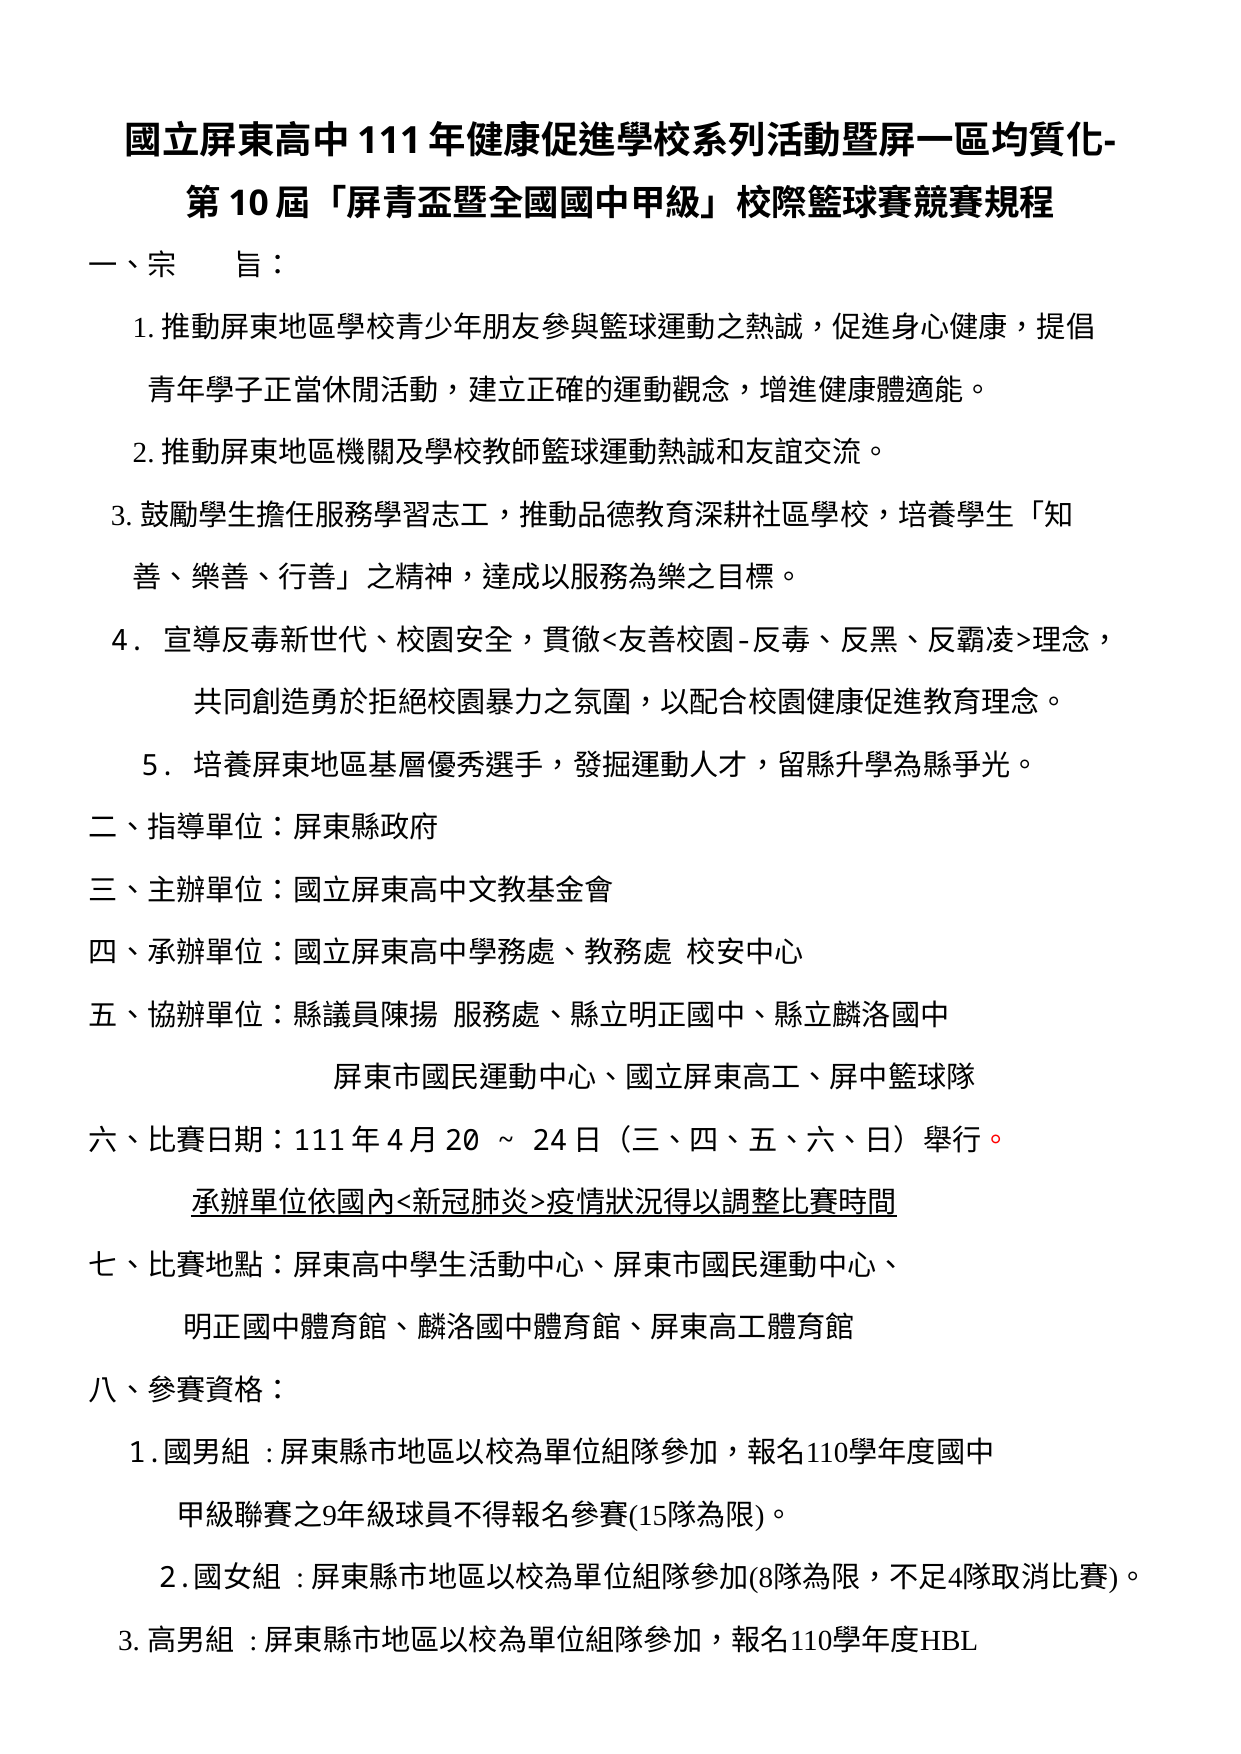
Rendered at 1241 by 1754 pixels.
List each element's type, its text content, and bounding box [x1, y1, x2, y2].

text 國立屏東高中111年健康促進學校系列活動暨屏一區均質化- [89, 96, 1152, 158]
text 3. 高男組 : 屏東縣市地區以校為單位組隊參加，報名110學年度HBL [89, 1596, 1152, 1658]
text 一、宗 旨： [89, 221, 1152, 283]
text 2.國女組 : 屏東縣市地區以校為單位組隊參加(8隊為限，不足4隊取消比賽)。 [89, 1533, 1152, 1596]
text 六、比賽日期：111年4月20 ~ 24日（三、四、五、六、日）舉行。 [89, 1096, 1152, 1158]
text 3. 鼓勵學生擔任服務學習志工，推動品德教育深耕社區學校，培養學生「知 [89, 471, 1152, 533]
text 1. 推動屏東地區學校青少年朋友參與籃球運動之熱誠，促進身心健康，提倡 [89, 283, 1152, 346]
text 三、主辦單位：國立屏東高中文教基金會 [89, 846, 1152, 908]
text 4. 宣導反毒新世代、校園安全，貫徹<友善校園-反毒、反黑、反霸凌>理念， [89, 596, 1152, 658]
text 二、指導單位：屏東縣政府 [89, 783, 1152, 846]
text 屏東市國民運動中心、國立屏東高工、屏中籃球隊 [89, 1033, 1152, 1096]
text 2. 推動屏東地區機關及學校教師籃球運動熱誠和友誼交流。 [89, 408, 1152, 471]
text 明正國中體育館、麟洛國中體育館、屏東高工體育館 [89, 1283, 1152, 1346]
text 第10屆「屏青盃暨全國國中甲級」校際籃球賽競賽規程 [89, 158, 1152, 221]
text 五、協辦單位：縣議員陳揚 服務處、縣立明正國中、縣立麟洛國中 [89, 971, 1152, 1033]
text 甲級聯賽之9年級球員不得報名參賽(15隊為限)。 [89, 1471, 1152, 1533]
text 四、承辦單位：國立屏東高中學務處、教務處 校安中心 [89, 908, 1152, 971]
text 1.國男組 : 屏東縣市地區以校為單位組隊參加，報名110學年度國中 [89, 1408, 1152, 1471]
text 5. 培養屏東地區基層優秀選手，發掘運動人才，留縣升學為縣爭光。 [89, 721, 1152, 783]
text 善、樂善、行善」之精神，達成以服務為樂之目標。 [89, 533, 1152, 596]
text 青年學子正當休閒活動，建立正確的運動觀念，增進健康體適能。 [89, 346, 1152, 408]
text 共同創造勇於拒絕校園暴力之氛圍，以配合校園健康促進教育理念。 [89, 658, 1152, 721]
text 八、參賽資格： [89, 1346, 1152, 1408]
text 承辦單位依國內<新冠肺炎>疫情狀況得以調整比賽時間 [89, 1158, 1152, 1221]
text 七、比賽地點：屏東高中學生活動中心、屏東市國民運動中心、 [89, 1221, 1152, 1283]
